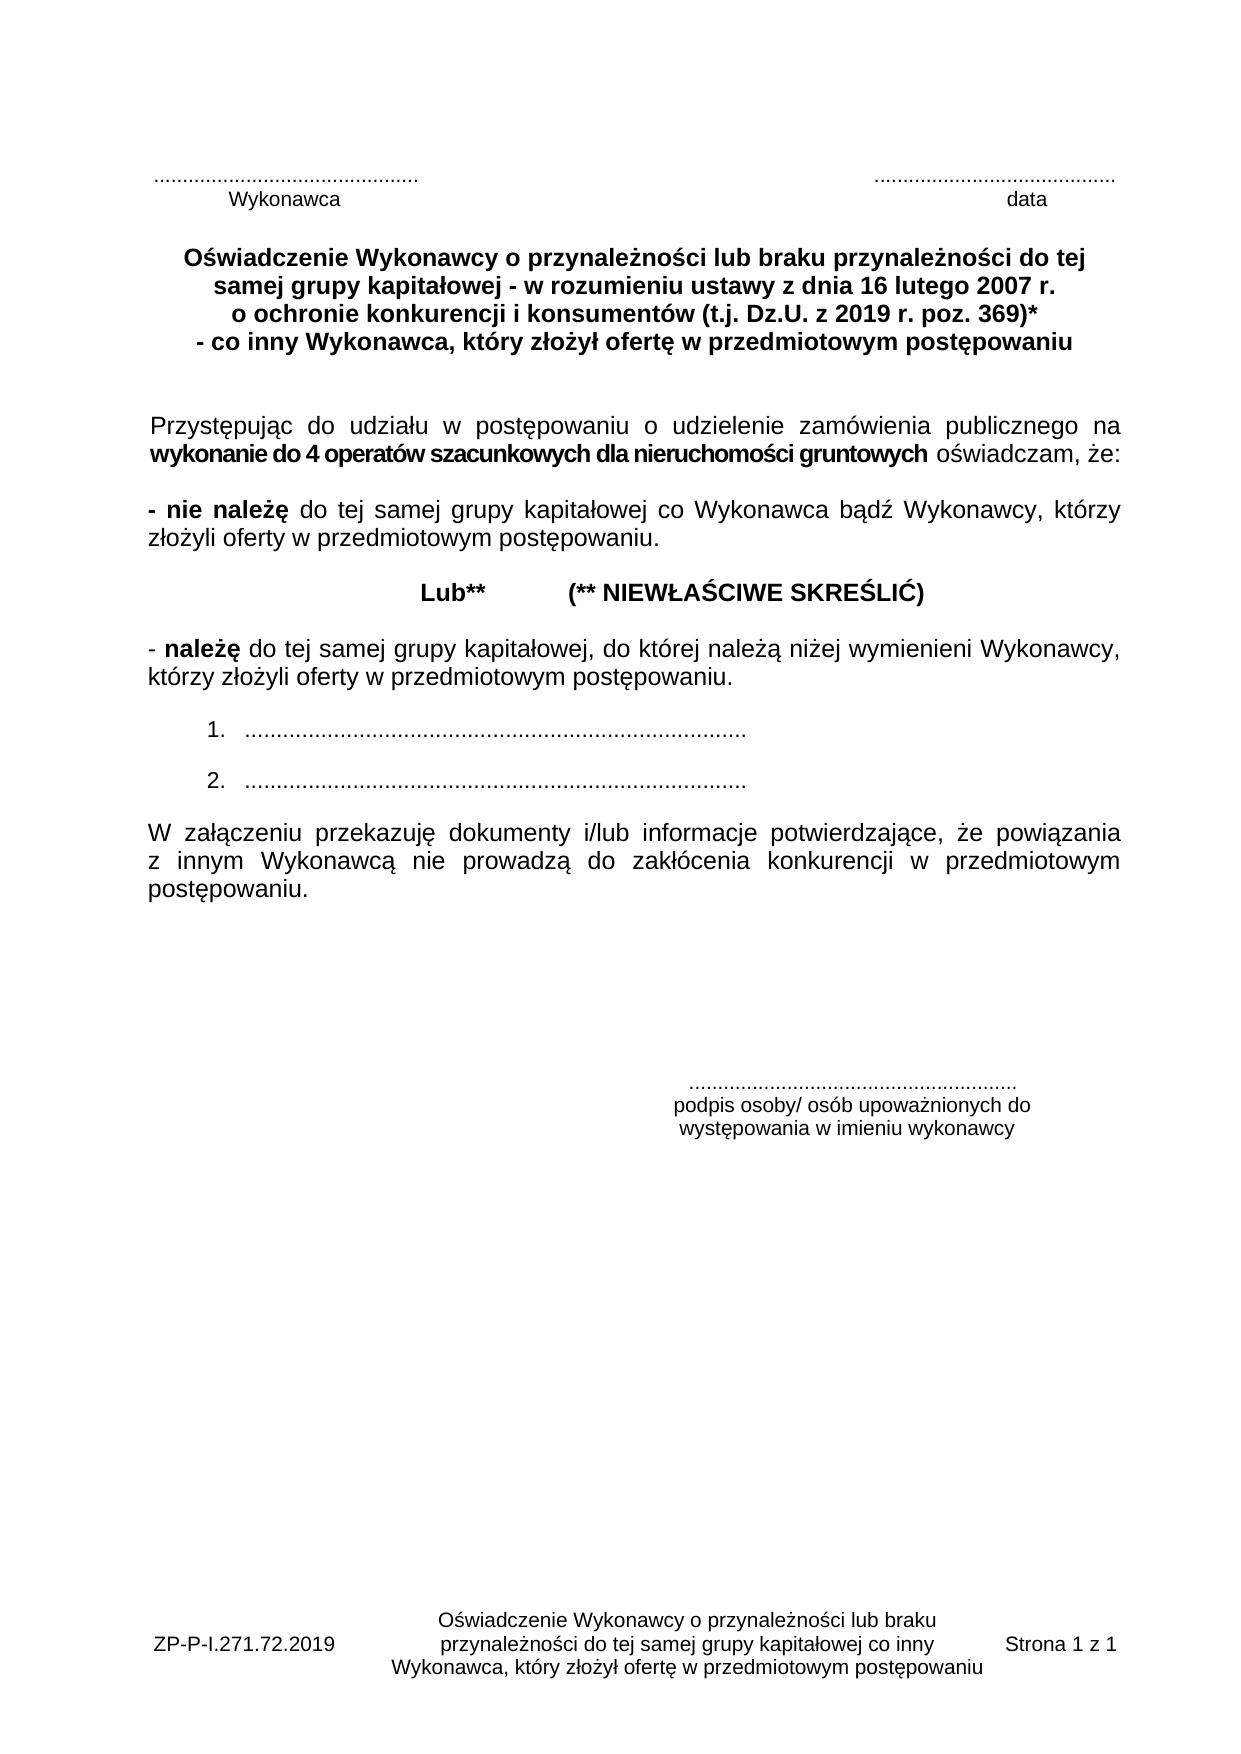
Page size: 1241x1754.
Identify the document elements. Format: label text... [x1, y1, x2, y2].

list Lub** (** NIEWŁAŚCIWE SKREŚLIĆ) [185, 579, 1122, 607]
table_header .......................................... data [635, 158, 1122, 216]
list ............................................................................... [207, 716, 1122, 742]
text W załączeniu przekazuję dokumenty i/lub informacje potwierdzające, że powiązania z innym Wykonawcą nie prowadzą do zakłócenia konkurencji w przedmiotowym postępowaniu. [148, 819, 1122, 903]
table_header .............................................. Wykonawca [148, 158, 635, 216]
text podpis osoby/ osób upoważnionych do [148, 1093, 1122, 1117]
list ............................................................................... [207, 768, 1122, 793]
text ......................................................... [148, 1070, 1122, 1093]
text - co inny Wykonawca, który złożył ofertę w przedmiotowym postępowaniu [148, 328, 1122, 356]
text Oświadczenie Wykonawcy o przynależności lub braku przynależności do tej samej grupy kapitałowej - w rozumieniu ustawy z dnia 16 lutego 2007 r. o ochronie konkurencji i konsumentów (t.j. Dz.U. z 2019 r. poz. 369)* [148, 244, 1122, 328]
text - nie należę do tej samej grupy kapitałowej co Wykonawca bądź Wykonawcy, którzy złożyli oferty w przedmiotowym postępowaniu. [148, 495, 1122, 551]
text występowania w imieniu wykonawcy [148, 1117, 1122, 1140]
text Przystępując do udziału w postępowaniu o udzielenie zamówienia publicznego na wykonanie do 4 operatów szacunkowych dla nieruchomości gruntowych oświadczam, że: [150, 412, 1122, 467]
text - należę do tej samej grupy kapitałowej, do której należą niżej wymienieni Wykonawcy, którzy złożyli oferty w przedmiotowym postępowaniu. [148, 635, 1122, 691]
